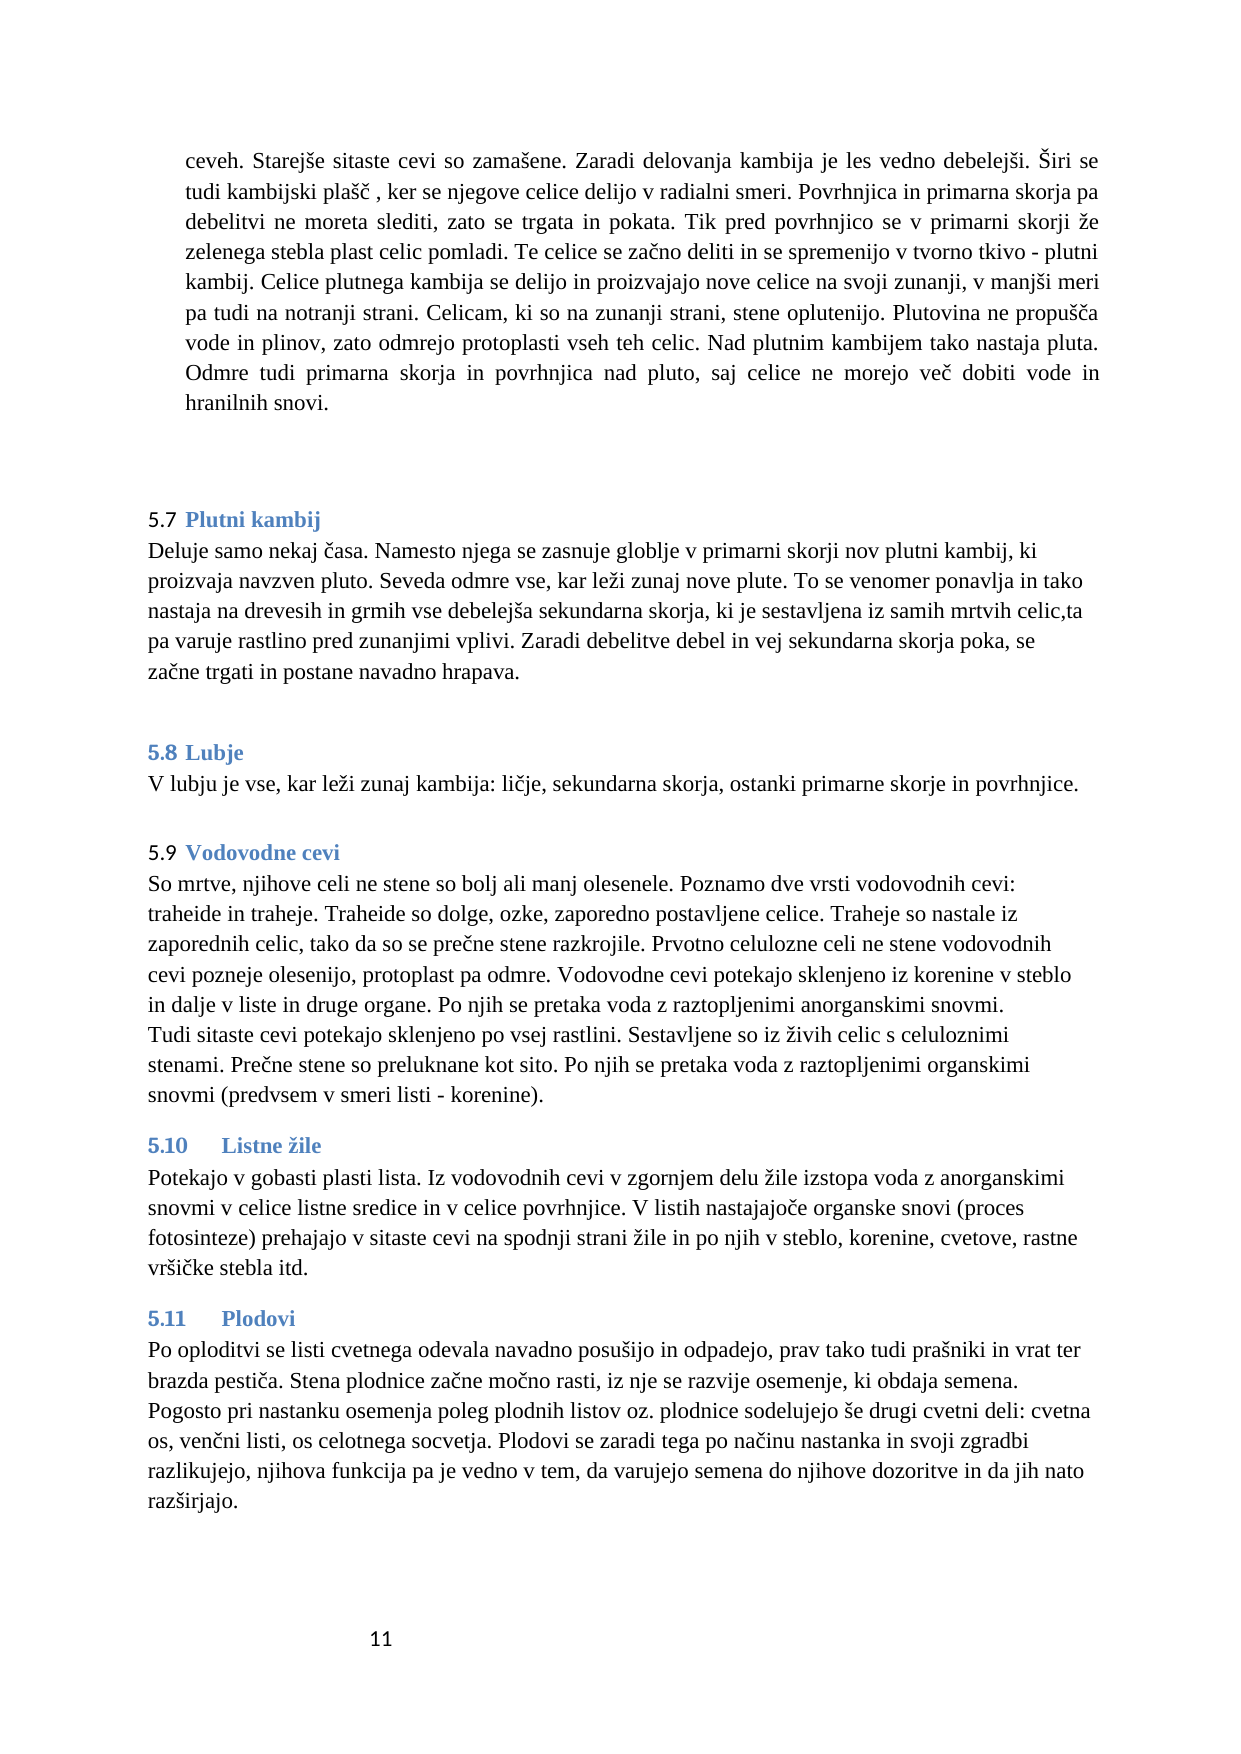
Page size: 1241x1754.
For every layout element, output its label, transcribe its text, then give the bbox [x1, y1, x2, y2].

subtitle Lubje [148, 739, 1093, 766]
text Tudi sitaste cevi potekajo sklenjeno po vsej rastlini. Sestavljene so iz živih celic s celuloznimi stenami. Prečne stene so preluknane kot sito. Po njih se pretaka voda z raztopljenimi organskimi snovmi (predvsem v smeri listi - korenine). [148, 1021, 1093, 1108]
text Potekajo v gobasti plasti lista. Iz vodovodnih cevi v zgornjem delu žile izstopa voda z anorganskimi snovmi v celice listne sredice in v celice povrhnjice. V listih nastajajoče organske snovi (proces fotosinteze) prehajajo v sitaste cevi na spodnji strani žile in po njih v steblo, korenine, cvetove, rastne vršičke stebla itd. [148, 1164, 1093, 1281]
subtitle Plodovi [148, 1305, 1093, 1332]
text Po oploditvi se listi cvetnega odevala navadno posušijo in odpadejo, prav tako tudi prašniki in vrat ter brazda pestiča. Stena plodnice začne močno rasti, iz nje se razvije osemenje, ki obdaja semena. Pogosto pri nastanku osemenja poleg plodnih listov oz. plodnice sodelujejo še drugi cvetni deli: cvetna os, venčni listi, os celotnega socvetja. Plodovi se zaradi tega po načinu nastanka in svoji zgradbi razlikujejo, njihova funkcija pa je vedno v tem, da varujejo semena do njihove dozoritve in da jih nato razširjajo. [148, 1336, 1093, 1514]
text Deluje samo nekaj časa. Namesto njega se zasnuje globlje v primarni skorji nov plutni kambij, ki proizvaja navzven pluto. Seveda odmre vse, kar leži zunaj nove plute. To se venomer ponavlja in tako nastaja na drevesih in grmih vse debelejša sekundarna skorja, ki je sestavljena iz samih mrtvih celic,ta pa varuje rastlino pred zunanjimi vplivi. Zaradi debelitve debel in vej sekundarna skorja poka, se začne trgati in postane navadno hrapava. [148, 537, 1093, 684]
list Vodovodne cevi [148, 838, 1093, 866]
subtitle Listne žile [148, 1132, 1093, 1159]
text V lubju je vse, kar leži zunaj kambija: ličje, sekundarna skorja, ostanki primarne skorje in povrhnjice. [148, 770, 1093, 796]
list ceveh. Starejše sitaste cevi so zamašene. Zaradi delovanja kambija je les vedno debelejši. Širi se tudi kambijski plašč , ker se njegove celice delijo v radialni smeri. Povrhnjica in primarna skorja pa debelitvi ne moreta slediti, zato se trgata in pokata. Tik pred povrhnjico se v primarni skorji že zelenega stebla plast celic pomladi. Te celice se začno deliti in se spremenijo v tvorno tkivo - plutni kambij. Celice plutnega kambija se delijo in proizvajajo nove celice na svoji zunanji, v manjši meri pa tudi na notranji strani. Celicam, ki so na zunanji strani, stene oplutenijo. Plutovina ne propušča vode in plinov, zato odmrejo protoplasti vseh teh celic. Nad plutnim kambijem tako nastaja pluta. Odmre tudi primarna skorja in povrhnjica nad pluto, saj celice ne morejo več dobiti vode in hranilnih snovi. [185, 148, 1101, 416]
list Plutni kambij [148, 505, 1093, 533]
text So mrtve, njihove celi ne stene so bolj ali manj olesenele. Poznamo dve vrsti vodovodnih cevi: traheide in traheje. Traheide so dolge, ozke, zaporedno postavljene celice. Traheje so nastale iz zaporednih celic, tako da so se prečne stene razkrojile. Prvotno celulozne celi ne stene vodovodnih cevi pozneje olesenijo, protoplast pa odmre. Vodovodne cevi potekajo sklenjeno iz korenine v steblo in dalje v liste in druge organe. Po njih se pretaka voda z raztopljenimi anorganskimi snovmi. [148, 870, 1093, 1017]
